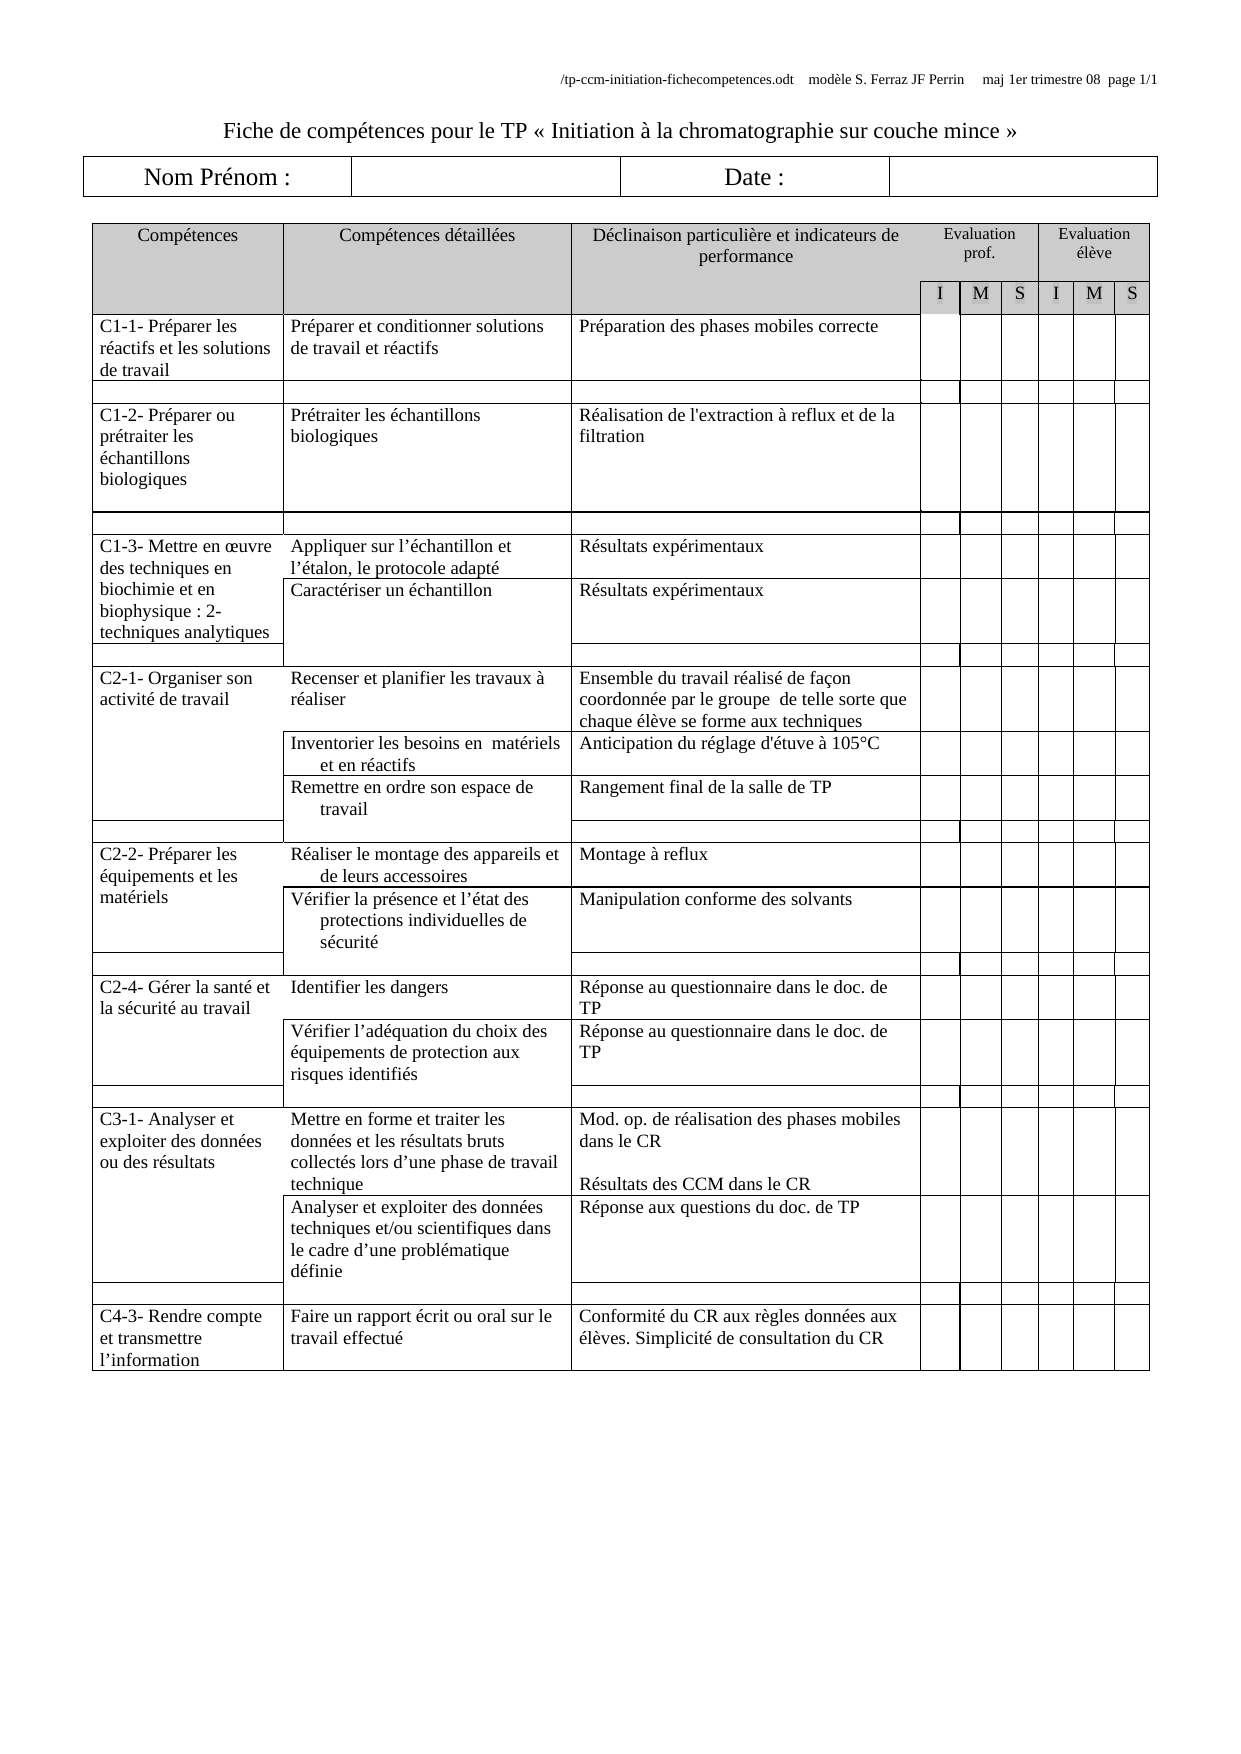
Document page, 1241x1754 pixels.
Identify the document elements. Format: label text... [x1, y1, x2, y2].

table_cell [961, 953, 1001, 975]
text Fiche de compétences pour le TP « Initiation à la chromatographie sur couche mince » [83, 117, 1157, 143]
table_cell [284, 381, 571, 403]
table_cell Vérifier la présence et l’état des protections individuelles de sécurité [284, 888, 571, 952]
table_header [1116, 843, 1149, 886]
table_cell [1039, 1086, 1073, 1107]
table_header [921, 843, 960, 886]
table_cell I [921, 282, 959, 314]
table_cell [921, 314, 960, 380]
table_cell Manipulation conforme des solvants [572, 888, 920, 952]
table_cell [572, 953, 920, 975]
table_cell [921, 644, 959, 666]
table_cell [1074, 776, 1115, 819]
table_cell [961, 513, 1001, 534]
table_cell [961, 644, 1001, 666]
table_cell Préparation des phases mobiles correcte [572, 315, 920, 380]
table_cell [1039, 1020, 1073, 1084]
table_cell [1039, 315, 1073, 380]
table_cell [921, 953, 959, 975]
table_cell Caractériser un échantillon [284, 579, 571, 643]
table_header Réponse au questionnaire dans le doc. de TP [572, 976, 920, 1019]
table_cell [1039, 1305, 1073, 1370]
table_cell [1002, 513, 1038, 534]
table_cell Faire un rapport écrit ou oral sur le travail effectué [284, 1305, 571, 1370]
table_header [1002, 843, 1038, 886]
table_cell [961, 1020, 1001, 1084]
table_header Date : [621, 157, 889, 196]
table_cell [921, 888, 960, 952]
table_header [961, 843, 1001, 886]
table_header [890, 157, 1157, 196]
table_cell Conformité du CR aux règles données aux élèves. Simplicité de consultation du CR [572, 1305, 920, 1370]
table_cell I [1039, 282, 1073, 314]
table_cell [921, 1283, 959, 1304]
table_cell [1002, 888, 1038, 952]
table_cell [961, 1283, 1001, 1304]
table_header [1039, 976, 1073, 1019]
table_cell [961, 381, 1001, 403]
table_cell [921, 732, 960, 775]
table_cell [961, 1196, 1001, 1282]
table_cell C2-4- Gérer la santé et la sécurité au travail [93, 976, 283, 1084]
table_header [961, 976, 1001, 1019]
table_header [1002, 976, 1038, 1019]
table_cell [1002, 579, 1038, 643]
table_cell Remettre en ordre son espace de travail [284, 776, 571, 819]
table_cell [93, 513, 283, 534]
table_cell [1074, 821, 1114, 842]
table_cell [961, 821, 1001, 842]
table_cell [1115, 1305, 1149, 1370]
table_cell [1116, 888, 1149, 952]
table_cell C4-3- Rendre compte et transmettre l’information [93, 1305, 283, 1370]
table_cell [1002, 1020, 1038, 1084]
table_cell Réponse au questionnaire dans le doc. de TP [572, 1020, 920, 1084]
table_cell [1002, 1196, 1038, 1282]
table_cell [1002, 404, 1038, 511]
table_header [1116, 976, 1149, 1019]
table_cell [1115, 381, 1149, 403]
table_cell [1002, 776, 1038, 819]
table_cell [572, 513, 920, 534]
table_cell Inventorier les besoins en matériels et en réactifs [284, 732, 571, 775]
table_cell [284, 513, 571, 534]
table_cell [1002, 381, 1038, 403]
table_cell [1116, 776, 1149, 819]
table_header Résultats expérimentaux [572, 535, 920, 578]
table_header [961, 667, 1001, 731]
table_cell [1002, 315, 1038, 380]
table_cell [1116, 404, 1149, 511]
table_cell [1116, 579, 1149, 643]
table_cell [1115, 953, 1149, 975]
table_cell [1115, 513, 1149, 534]
table_cell C1-2- Préparer ou prétraiter les échantillons biologiques [93, 404, 283, 511]
table_cell C3-1- Analyser et exploiter des données ou des résultats [93, 1108, 283, 1282]
table_cell [1074, 644, 1114, 666]
table_header [352, 157, 620, 196]
table_cell [961, 315, 1001, 380]
table_header [1074, 843, 1115, 886]
table_cell [1116, 1020, 1149, 1084]
table_cell [961, 732, 1001, 775]
table_header [1116, 1108, 1149, 1194]
table_cell [1039, 1196, 1073, 1282]
table_cell [1116, 315, 1149, 380]
table_cell [1039, 381, 1073, 403]
table_cell [284, 1085, 571, 1107]
table_cell [1039, 953, 1073, 975]
table_cell [1039, 513, 1073, 534]
table_cell [921, 513, 959, 534]
table_cell [93, 821, 283, 842]
table_header [921, 1108, 960, 1194]
table_cell [1074, 1283, 1114, 1304]
table_header [1039, 843, 1073, 886]
table_cell [921, 381, 959, 403]
table_header Ensemble du travail réalisé de façon coordonnée par le groupe de telle sorte que chaque élève se forme aux techniques [572, 667, 920, 731]
table_cell [284, 1282, 571, 1304]
table_cell C1-3- Mettre en œuvre des techniques en biochimie et en biophysique : 2- techniques analytiques [93, 535, 283, 643]
table_cell Anticipation du réglage d'étuve à 105°C [572, 732, 920, 775]
table_cell [1002, 821, 1038, 842]
table_cell [1115, 644, 1149, 666]
table_cell [961, 1305, 1001, 1370]
table_cell [1039, 776, 1073, 819]
table_cell [1039, 404, 1073, 511]
table_cell [1116, 732, 1149, 775]
table_cell [1002, 1305, 1038, 1370]
table_cell [921, 1196, 960, 1282]
table_header Mettre en forme et traiter les données et les résultats bruts collectés lors d’une phase de travail technique [283, 1108, 571, 1194]
table_header [961, 1108, 1001, 1194]
table_cell [1002, 644, 1038, 666]
table_cell [1039, 732, 1073, 775]
table_cell [1074, 1086, 1114, 1107]
table_cell [572, 381, 920, 403]
table_cell [93, 644, 283, 666]
table_header [921, 976, 960, 1019]
table_cell [1039, 644, 1073, 666]
table_cell [1115, 821, 1149, 842]
table_header Mod. op. de réalisation des phases mobiles dans le CR Résultats des CCM dans le CR [572, 1108, 920, 1194]
table_cell [1002, 953, 1038, 975]
table_cell [572, 644, 920, 666]
table_cell [1074, 315, 1115, 380]
table_header [1116, 535, 1149, 578]
table_cell M [961, 282, 1001, 314]
table_cell [921, 579, 960, 643]
table_cell [1039, 1283, 1073, 1304]
table_cell [572, 821, 920, 842]
table_header Déclinaison particulière et indicateurs de performance [572, 224, 920, 314]
table_header Réaliser le montage des appareils et de leurs accessoires [283, 843, 571, 886]
table_cell [1039, 579, 1073, 643]
table_cell [1002, 1283, 1038, 1304]
table_header Recenser et planifier les travaux à réaliser [283, 667, 571, 731]
table_cell [93, 1086, 283, 1107]
table_header [921, 667, 960, 731]
table_cell [961, 1086, 1001, 1107]
table_cell [1074, 1305, 1114, 1370]
table_cell C2-2- Préparer les équipements et les matériels [93, 843, 283, 952]
table_cell [284, 952, 571, 975]
table_cell [961, 579, 1001, 643]
table_header [1074, 1108, 1115, 1194]
table_header [921, 535, 960, 578]
table_cell [572, 1086, 920, 1107]
table_cell [93, 381, 283, 403]
table_cell [921, 1305, 959, 1370]
table_header [1074, 535, 1115, 578]
table_cell Vérifier l’adéquation du choix des équipements de protection aux risques identifiés [284, 1020, 571, 1084]
table_cell [1002, 1086, 1038, 1107]
table_cell [1074, 381, 1114, 403]
table_cell [284, 643, 571, 666]
table_header [961, 535, 1001, 578]
table_cell [921, 1020, 960, 1084]
table_cell Préparer et conditionner solutions de travail et réactifs [284, 315, 571, 380]
table_header Appliquer sur l’échantillon et l’étalon, le protocole adapté [283, 535, 571, 578]
table_cell [1074, 513, 1114, 534]
table_cell [1074, 888, 1115, 952]
table_cell [1115, 1086, 1149, 1107]
table_header [1002, 667, 1038, 731]
table_header [1002, 1108, 1038, 1194]
table_header Compétences détaillées [284, 224, 571, 314]
table_cell Rangement final de la salle de TP [572, 776, 920, 819]
table_cell [921, 1086, 959, 1107]
table_cell [1002, 732, 1038, 775]
table_cell Analyser et exploiter des données techniques et/ou scientifiques dans le cadre d’une problématique définie [284, 1196, 571, 1282]
table_cell [1074, 953, 1114, 975]
table_cell [1074, 404, 1115, 511]
table_header Evaluation prof. [920, 224, 1038, 281]
table_cell [961, 776, 1001, 819]
table_header [1002, 535, 1038, 578]
table_header Evaluation élève [1039, 224, 1149, 281]
table_cell Réponse aux questions du doc. de TP [572, 1196, 920, 1282]
table_cell Résultats expérimentaux [572, 579, 920, 643]
table_cell [93, 1283, 283, 1304]
table_header [1039, 1108, 1073, 1194]
table_cell [921, 404, 960, 511]
table_header [1074, 667, 1115, 731]
table_header Compétences [93, 224, 283, 314]
table_cell [1074, 732, 1115, 775]
table_cell [1074, 1196, 1115, 1282]
table_header [1116, 667, 1149, 731]
table_cell [921, 821, 959, 842]
table_cell [921, 776, 960, 819]
table_cell M [1074, 282, 1114, 314]
table_header Nom Prénom : [84, 157, 351, 196]
table_cell [284, 820, 571, 842]
table_header [1074, 976, 1115, 1019]
table_cell [1074, 1020, 1115, 1084]
table_header [1039, 667, 1073, 731]
table_cell Réalisation de l'extraction à reflux et de la filtration [572, 404, 920, 511]
table_header Identifier les dangers [283, 976, 571, 1019]
table_header [1039, 535, 1073, 578]
table_header Montage à reflux [572, 843, 920, 886]
table_cell C1-1- Préparer les réactifs et les solutions de travail [93, 315, 283, 380]
table_cell [1116, 1196, 1149, 1282]
table_cell S [1002, 282, 1038, 314]
table_cell [961, 888, 1001, 952]
table_cell S [1115, 282, 1149, 314]
table_cell [1074, 579, 1115, 643]
table_cell [1039, 821, 1073, 842]
table_cell C2-1- Organiser son activité de travail [93, 667, 283, 819]
table_cell [93, 953, 283, 975]
table_cell [572, 1283, 920, 1304]
table_cell [961, 404, 1001, 511]
table_cell [1039, 888, 1073, 952]
table_cell Prétraiter les échantillons biologiques [284, 404, 571, 511]
table_cell [1115, 1283, 1149, 1304]
